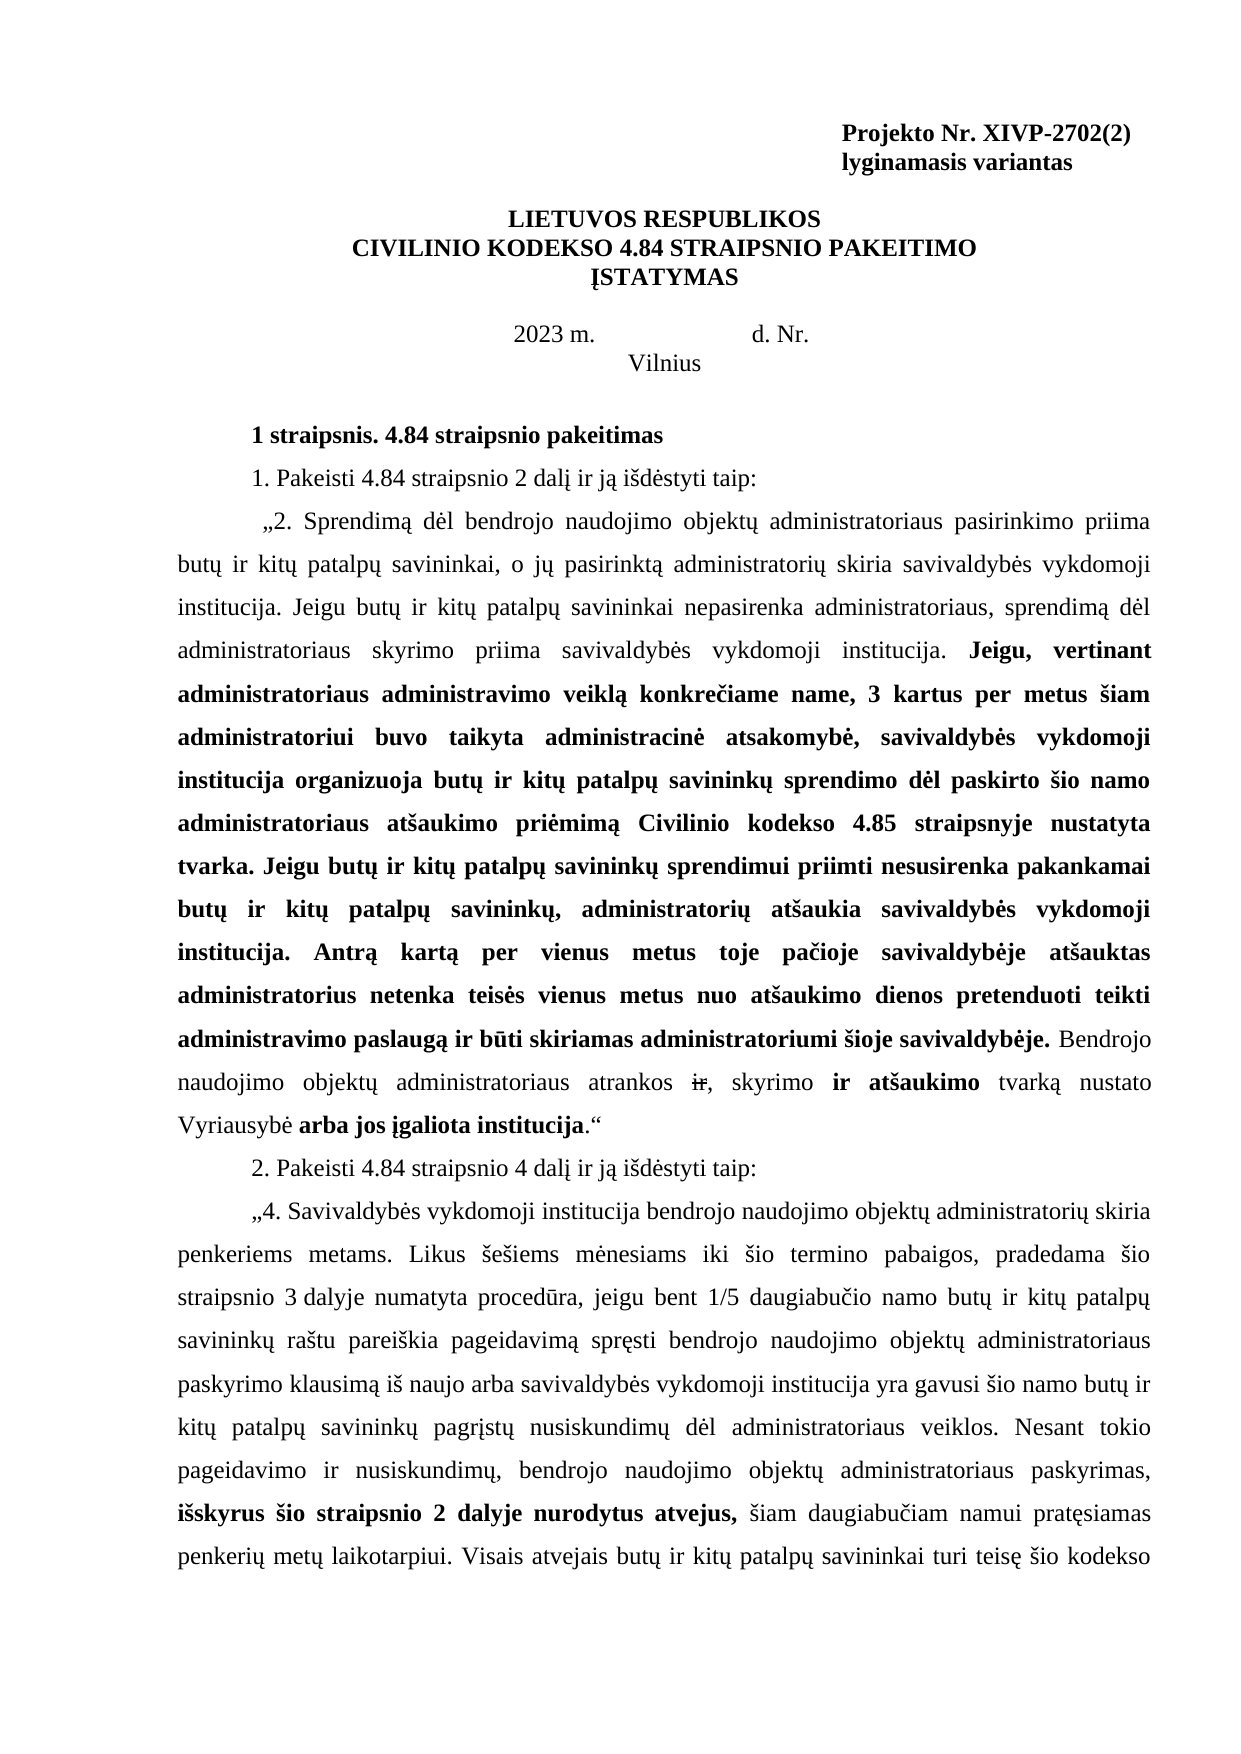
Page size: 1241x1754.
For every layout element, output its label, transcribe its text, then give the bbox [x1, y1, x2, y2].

text „4. Savivaldybės vykdomoji institucija bendrojo naudojimo objektų administratorių skiria penkeriems metams. Likus šešiems mėnesiams iki šio termino pabaigos, pradedama šio straipsnio 3 dalyje numatyta procedūra, jeigu bent 1/5 daugiabučio namo butų ir kitų patalpų savininkų raštu pareiškia pageidavimą spręsti bendrojo naudojimo objektų administratoriaus paskyrimo klausimą iš naujo arba savivaldybės vykdomoji institucija yra gavusi šio namo butų ir kitų patalpų savininkų pagrįstų nusiskundimų dėl administratoriaus veiklos. Nesant tokio pageidavimo ir nusiskundimų, bendrojo naudojimo objektų administratoriaus paskyrimas, išskyrus šio straipsnio 2 dalyje nurodytus atvejus, šiam daugiabučiam namui pratęsiamas penkerių metų laikotarpiui. Visais atvejais butų ir kitų patalpų savininkai turi teisę šio kodekso [177, 1196, 1152, 1570]
text ĮSTATYMAS [177, 262, 1152, 291]
text „2. Sprendimą dėl bendrojo naudojimo objektų administratoriaus pasirinkimo priima butų ir kitų patalpų savininkai, o jų pasirinktą administratorių skiria savivaldybės vykdomoji institucija. Jeigu butų ir kitų patalpų savininkai nepasirenka administratoriaus, sprendimą dėl administratoriaus skyrimo priima savivaldybės vykdomoji institucija. Jeigu, vertinant administratoriaus administravimo veiklą konkrečiame name, 3 kartus per metus šiam administratoriui buvo taikyta administracinė atsakomybė, savivaldybės vykdomoji institucija organizuoja butų ir kitų patalpų savininkų sprendimo dėl paskirto šio namo administratoriaus atšaukimo priėmimą Civilinio kodekso 4.85 straipsnyje nustatyta tvarka. Jeigu butų ir kitų patalpų savininkų sprendimui priimti nesusirenka pakankamai butų ir kitų patalpų savininkų, administratorių atšaukia savivaldybės vykdomoji institucija. Antrą kartą per vienus metus toje pačioje savivaldybėje atšauktas administratorius netenka teisės vienus metus nuo atšaukimo dienos pretenduoti teikti administravimo paslaugą ir būti skiriamas administratoriumi šioje savivaldybėje. Bendrojo naudojimo objektų administratoriaus atrankos ir, skyrimo ir atšaukimo tvarką nustato Vyriausybė arba jos įgaliota institucija.“ [177, 506, 1152, 1139]
text 2023 m. d. Nr. [177, 319, 1152, 348]
text lyginamasis variantas [842, 147, 1152, 176]
text 1 straipsnis. 4.84 straipsnio pakeitimas [177, 420, 1152, 449]
text CIVILINIO KODEKSO 4.84 STRAIPSNIO PAKEITIMO [177, 233, 1152, 262]
text 1. Pakeisti 4.84 straipsnio 2 dalį ir ją išdėstyti taip: [177, 463, 1152, 492]
text Projekto Nr. XIVP-2702(2) [842, 118, 1152, 147]
text Vilnius [177, 348, 1152, 377]
text 2. Pakeisti 4.84 straipsnio 4 dalį ir ją išdėstyti taip: [177, 1153, 1152, 1182]
text LIETUVOS RESPUBLIKOS [177, 204, 1152, 233]
